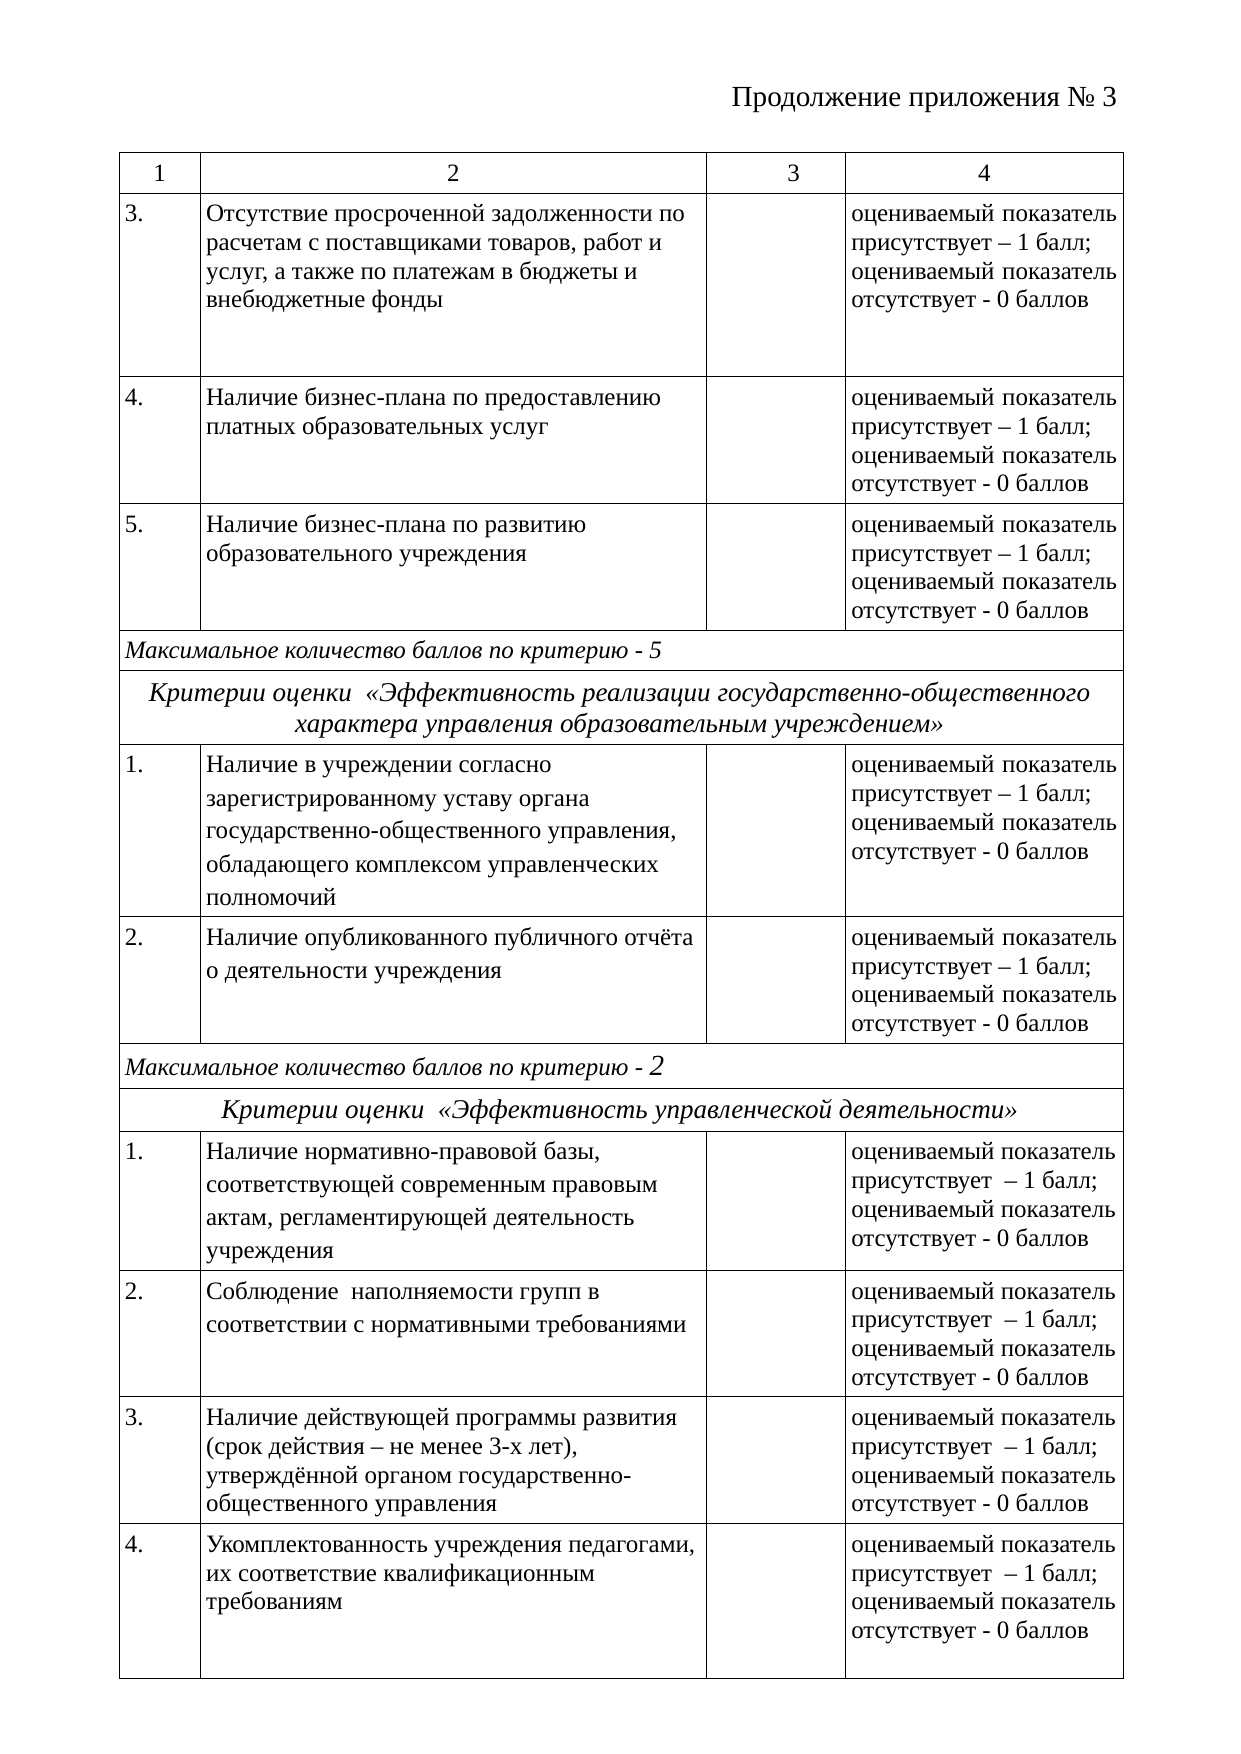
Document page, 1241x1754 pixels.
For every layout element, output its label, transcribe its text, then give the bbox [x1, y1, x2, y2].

table_cell Соблюдение наполняемости групп в соответствии с нормативными требованиями [201, 1271, 706, 1396]
table_cell Продолжение приложения № 3 [119, 74, 1123, 152]
table_cell оцениваемый показатель присутствует – 1 балл; оцениваемый показатель отсутствует - 0 баллов [846, 1397, 1123, 1523]
table_cell [707, 504, 845, 629]
table_cell оцениваемый показатель присутствует – 1 балл; оцениваемый показатель отсутствует - 0 баллов [846, 377, 1123, 503]
table_cell Максимальное количество баллов по критерию - 2 [120, 1044, 1123, 1088]
table_cell Наличие действующей программы развития (срок действия – не менее 3-х лет), утверждённой органом государственно-общественного управления [201, 1397, 706, 1523]
table_cell [707, 917, 845, 1043]
table_cell 4. [120, 377, 200, 503]
table_cell Максимальное количество баллов по критерию - 5 [120, 631, 1123, 670]
table_cell оцениваемый показатель присутствует – 1 балл; оцениваемый показатель отсутствует - 0 баллов [846, 917, 1123, 1043]
table_cell [707, 1397, 845, 1523]
table_cell Критерии оценки «Эффективность реализации государственно-общественного характера управления образовательным учреждением» [120, 671, 1123, 744]
table_cell Критерии оценки «Эффективность управленческой деятельности» [120, 1089, 1123, 1131]
table_cell оцениваемый показатель присутствует – 1 балл; оцениваемый показатель отсутствует - 0 баллов [846, 745, 1123, 916]
table_cell [707, 377, 845, 503]
table_cell Отсутствие просроченной задолженности по расчетам с поставщиками товаров, работ и услуг, а также по платежам в бюджеты и внебюджетные фонды [201, 194, 706, 376]
table_cell 2 [201, 153, 706, 192]
table_cell [707, 1132, 845, 1270]
table_cell Наличие опубликованного публичного отчёта о деятельности учреждения [201, 917, 706, 1043]
table_cell 1. [120, 1132, 200, 1270]
table_cell 2. [120, 1271, 200, 1396]
table_cell 3. [120, 194, 200, 376]
table_cell 5. [120, 504, 200, 629]
table_cell [707, 194, 845, 376]
table_cell оцениваемый показатель присутствует – 1 балл; оцениваемый показатель отсутствует - 0 баллов [846, 504, 1123, 629]
table_cell 4 [846, 153, 1123, 192]
table_cell Наличие бизнес-плана по развитию образовательного учреждения [201, 504, 706, 629]
table_cell 2. [120, 917, 200, 1043]
table_cell 1 [120, 153, 200, 192]
table_cell Укомплектованность учреждения педагогами, их соответствие квалификационным требованиям [201, 1524, 706, 1678]
table_cell 4. [120, 1524, 200, 1678]
table_cell оцениваемый показатель присутствует – 1 балл; оцениваемый показатель отсутствует - 0 баллов [846, 1132, 1123, 1270]
table_cell Наличие нормативно-правовой базы, соответствующей современным правовым актам, регламентирующей деятельность учреждения [201, 1132, 706, 1270]
table_cell оцениваемый показатель присутствует – 1 балл; оцениваемый показатель отсутствует - 0 баллов [846, 1271, 1123, 1396]
table_cell оцениваемый показатель присутствует – 1 балл; оцениваемый показатель отсутствует - 0 баллов [846, 1524, 1123, 1678]
table_cell Наличие бизнес-плана по предоставлению платных образовательных услуг [201, 377, 706, 503]
table_cell [707, 1271, 845, 1396]
table_cell 1. [120, 745, 200, 916]
table_cell [707, 745, 845, 916]
table_cell [707, 1524, 845, 1678]
table_cell 3 [707, 153, 845, 192]
table_cell 3. [120, 1397, 200, 1523]
table_cell оцениваемый показатель присутствует – 1 балл; оцениваемый показатель отсутствует - 0 баллов [846, 194, 1123, 376]
table_cell Наличие в учреждении согласно зарегистрированному уставу органа государственно-общественного управления, обладающего комплексом управленческих полномочий [201, 745, 706, 916]
